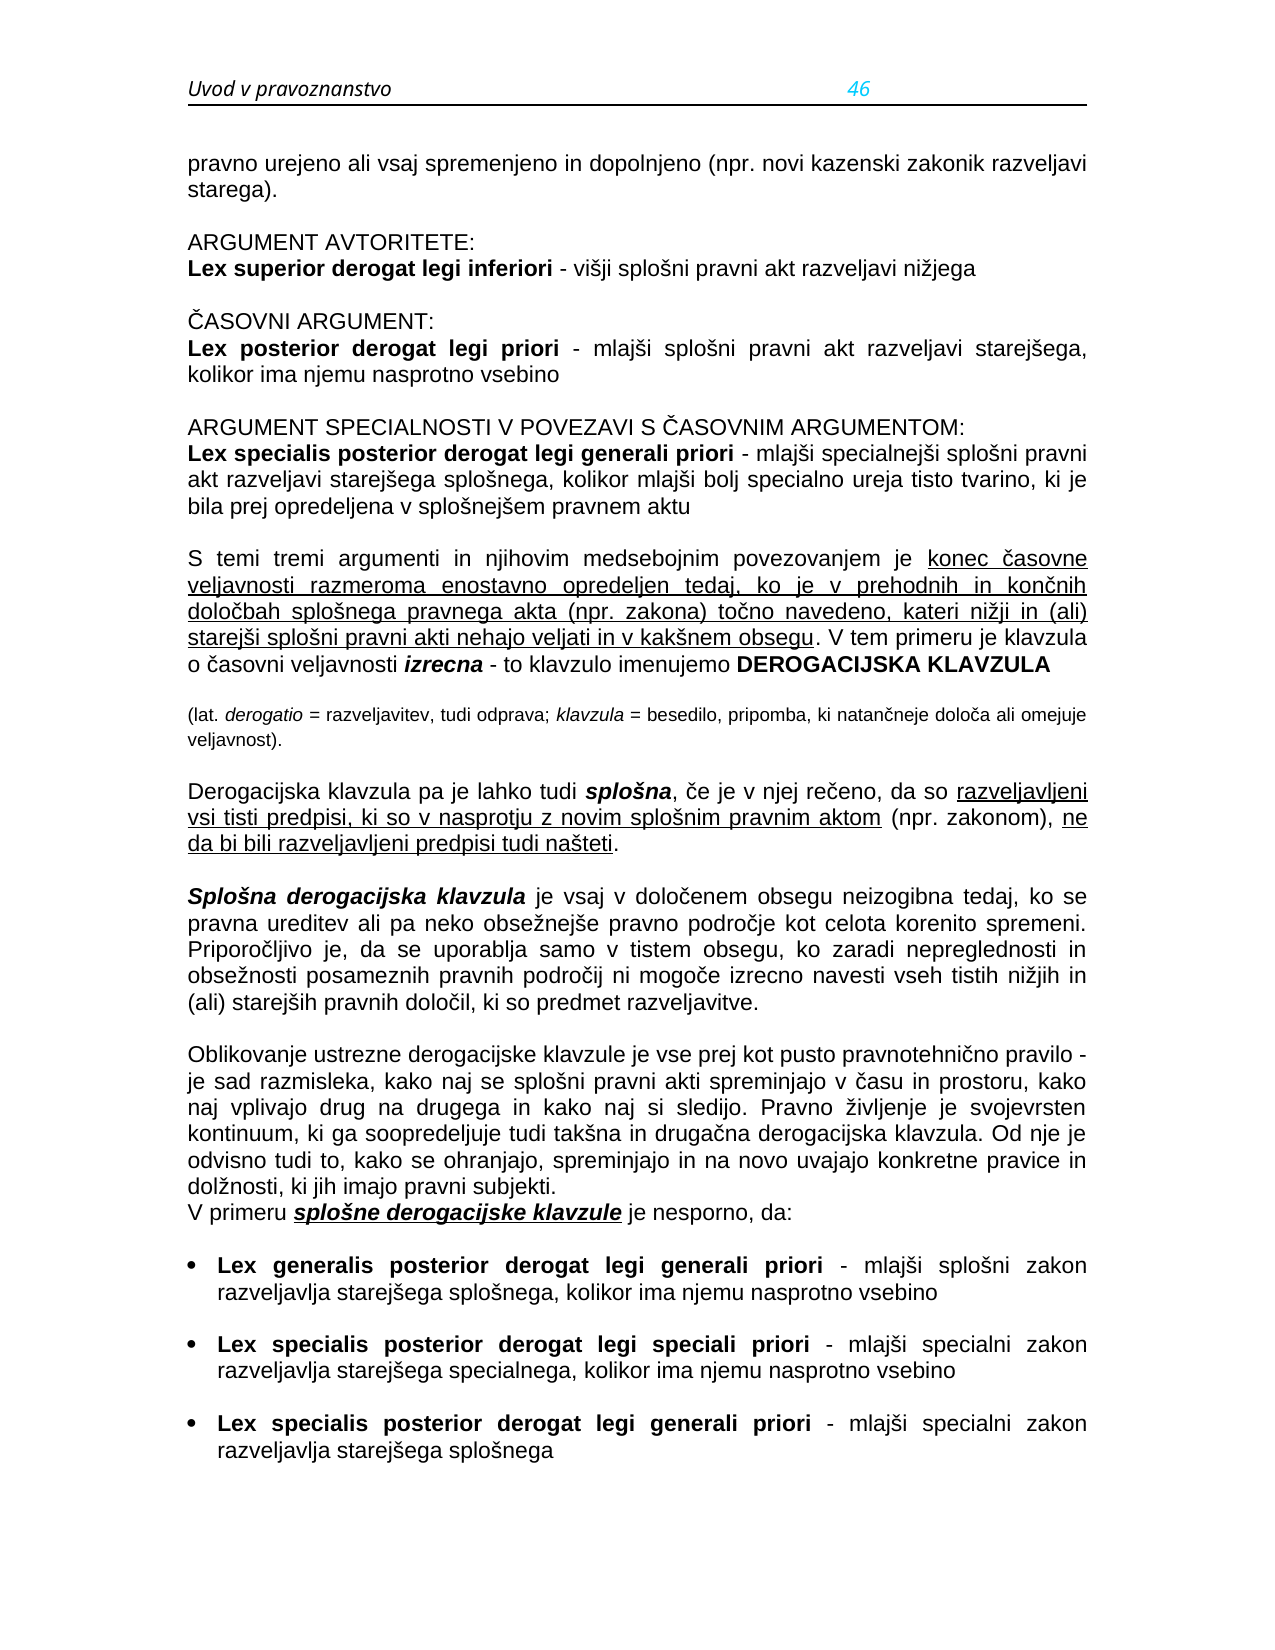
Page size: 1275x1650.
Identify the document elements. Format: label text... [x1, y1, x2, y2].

text Derogacijska klavzula pa je lahko tudi splošna, če je v njej rečeno, da so razveljavljeni vsi tisti predpisi, ki so v nasprotju z novim splošnim pravnim aktom (npr. zakonom), ne da bi bili razveljavljeni predpisi tudi našteti. [187, 778, 1087, 857]
text V primeru splošne derogacijske klavzule je nesporno, da: [187, 1199, 1087, 1226]
list Lex generalis posterior derogat legi generali priori - mlajši splošni zakon razveljavlja starejšega splošnega, kolikor ima njemu nasprotno vsebino [187, 1252, 1087, 1305]
text pravno urejeno ali vsaj spremenjeno in dopolnjeno (npr. novi kazenski zakonik razveljavi starega). [187, 150, 1087, 203]
text Splošna derogacijska klavzula je vsaj v določenem obsegu neizogibna tedaj, ko se pravna ureditev ali pa neko obsežnejše pravno področje kot celota korenito spremeni. Priporočljivo je, da se uporablja samo v tistem obsegu, ko zaradi nepreglednosti in obsežnosti posameznih pravnih področij ni mogoče izrecno navesti vseh tistih nižjih in (ali) starejših pravnih določil, ki so predmet razveljavitve. [187, 883, 1087, 1015]
text Lex superior derogat legi inferiori - višji splošni pravni akt razveljavi nižjega [187, 255, 1087, 282]
text ARGUMENT AVTORITETE: [187, 229, 1087, 255]
list Lex specialis posterior derogat legi speciali priori - mlajši specialni zakon razveljavlja starejšega specialnega, kolikor ima njemu nasprotno vsebino [187, 1331, 1087, 1384]
text Lex posterior derogat legi priori - mlajši splošni pravni akt razveljavi starejšega, kolikor ima njemu nasprotno vsebino [187, 334, 1087, 387]
text starejši splošni pravni akti nehajo veljati in v kakšnem obsegu. V tem primeru je klavzula o časovni veljavnosti izrecna - to klavzulo imenujemo DEROGACIJSKA KLAVZULA [187, 622, 1087, 677]
text S temi tremi argumenti in njihovim medsebojnim povezovanjem je konec časovne veljavnosti razmeroma enostavno opredeljen tedaj, ko je v prehodnih in končnih [187, 545, 1087, 594]
text določbah splošnega pravnega akta (npr. zakona) točno navedeno, kateri nižji in (ali) [187, 595, 1087, 621]
text Lex specialis posterior derogat legi generali priori - mlajši specialnejši splošni pravni akt razveljavi starejšega splošnega, kolikor mlajši bolj specialno ureja tisto tvarino, ki je bila prej opredeljena v splošnejšem pravnem aktu [187, 440, 1087, 519]
text ARGUMENT SPECIALNOSTI V POVEZAVI S ČASOVNIM ARGUMENTOM: [187, 413, 1087, 440]
text ČASOVNI ARGUMENT: [187, 308, 1087, 334]
text (lat. derogatio = razveljavitev, tudi odprava; klavzula = besedilo, pripomba, ki natančneje določa ali omejuje veljavnost). [187, 703, 1087, 751]
list Lex specialis posterior derogat legi generali priori - mlajši specialni zakon razveljavlja starejšega splošnega [187, 1410, 1087, 1463]
text Oblikovanje ustrezne derogacijske klavzule je vse prej kot pusto pravnotehnično pravilo - je sad razmisleka, kako naj se splošni pravni akti spreminjajo v času in prostoru, kako naj vplivajo drug na drugega in kako naj si sledijo. Pravno življenje je svojevrsten kontinuum, ki ga soopredeljuje tudi takšna in drugačna derogacijska klavzula. Od nje je odvisno tudi to, kako se ohranjajo, spreminjajo in na novo uvajajo konkretne pravice in dolžnosti, ki jih imajo pravni subjekti. [187, 1041, 1087, 1199]
